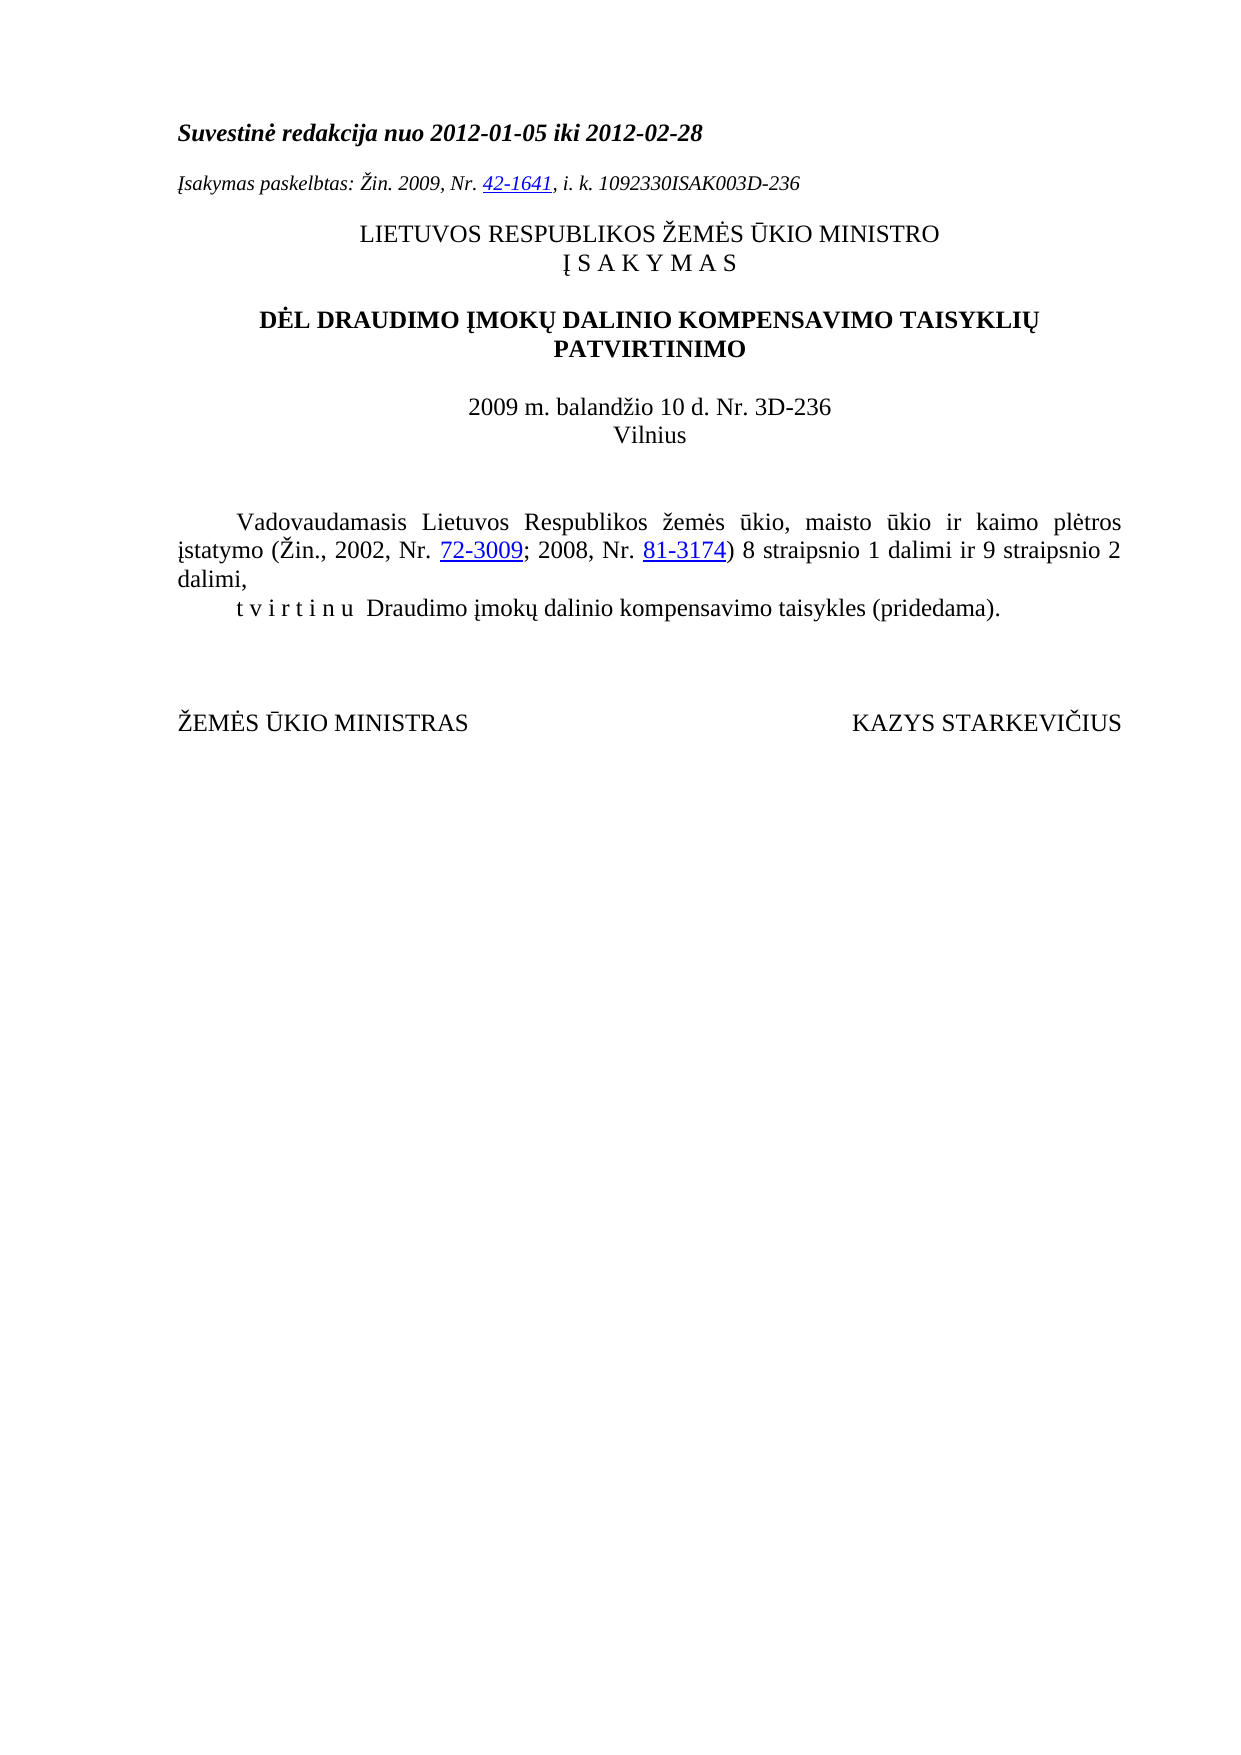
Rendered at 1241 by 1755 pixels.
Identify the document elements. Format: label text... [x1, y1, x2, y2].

text Įsakymas paskelbtas: Žin. 2009, Nr. 42-1641, i. k. 1092330ISAK003D-236 [177, 171, 1122, 195]
text ŽEMĖS ŪKIO MINISTRAS KAZYS STARKEVIČIUS [177, 708, 1122, 737]
text DĖL DRAUDIMO ĮMOKŲ DALINIO KOMPENSAVIMO TAISYKLIŲ PATVIRTINIMO [177, 305, 1122, 363]
text tvirtinu Draudimo įmokų dalinio kompensavimo taisykles (pridedama). [177, 593, 1122, 622]
text Vadovaudamasis Lietuvos Respublikos žemės ūkio, maisto ūkio ir kaimo plėtros įstatymo (Žin., 2002, Nr. 72-3009; 2008, Nr. 81-3174) 8 straipsnio 1 dalimi ir 9 straipsnio 2 dalimi, [177, 507, 1122, 593]
text 2009 m. balandžio 10 d. Nr. 3D-236 [177, 392, 1122, 420]
text Vilnius [177, 420, 1122, 449]
text LIETUVOS RESPUBLIKOS ŽEMĖS ŪKIO MINISTRO [177, 219, 1122, 248]
text Suvestinė redakcija nuo 2012-01-05 iki 2012-02-28 [177, 118, 1122, 147]
text ĮSAKYMAS [177, 248, 1122, 277]
